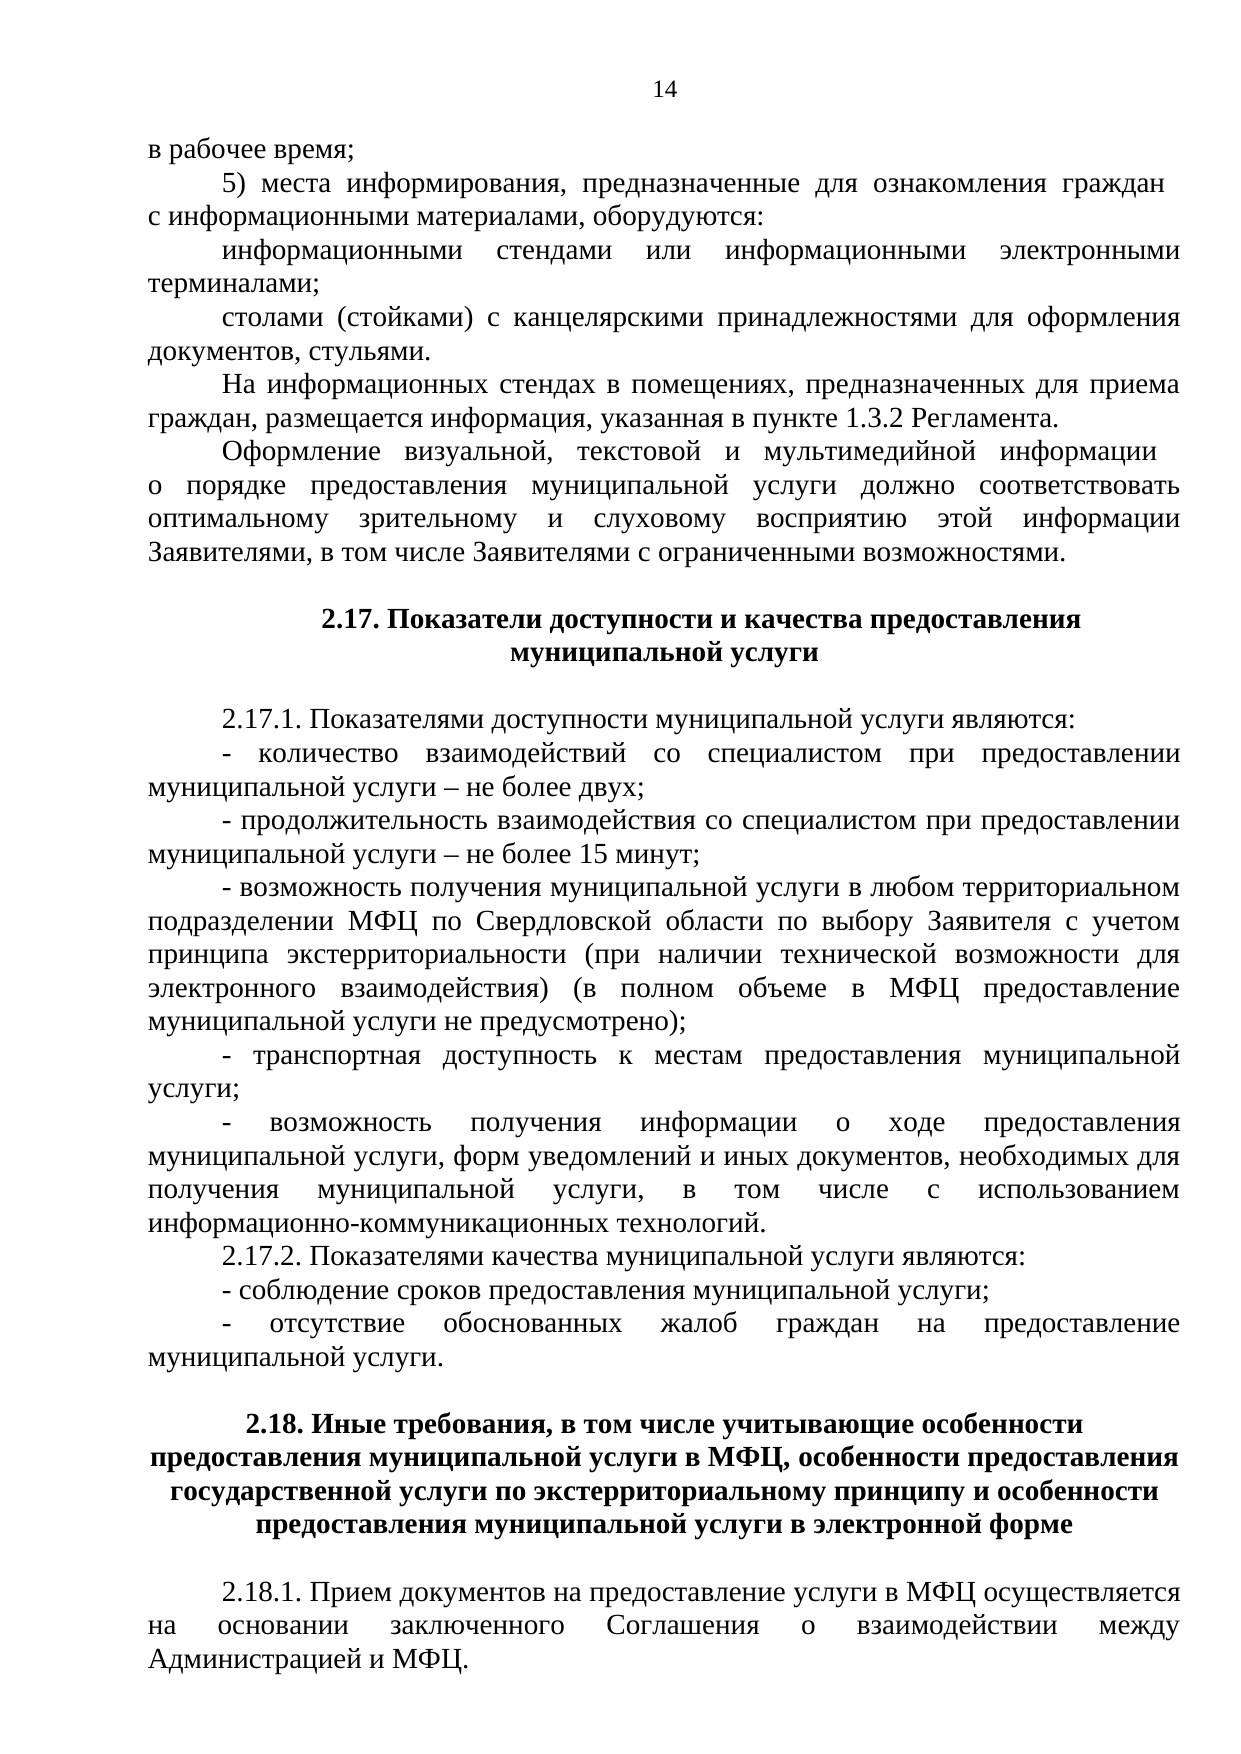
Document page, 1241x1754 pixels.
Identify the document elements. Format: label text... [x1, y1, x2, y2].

text 2.18.1. Прием документов на предоставление услуги в МФЦ осуществляется на основании заключенного Соглашения о взаимодействии между Администрацией и МФЦ. [148, 1574, 1181, 1674]
text в рабочее время; [148, 131, 1181, 165]
text 5) места информирования, предназначенные для ознакомления граждан с информационными материалами, оборудуются: [148, 165, 1181, 232]
text Оформление визуальной, текстовой и мультимедийной информации о порядке предоставления муниципальной услуги должно соответствовать оптимальному зрительному и слуховому восприятию этой информации Заявителями, в том числе Заявителями с ограниченными возможностями. [148, 433, 1181, 567]
text - возможность получения информации о ходе предоставления муниципальной услуги, форм уведомлений и иных документов, необходимых для получения муниципальной услуги, в том числе с использованием информационно-коммуникационных технологий. [148, 1104, 1181, 1238]
text 2.17.2. Показателями качества муниципальной услуги являются: [148, 1238, 1181, 1272]
text - возможность получения муниципальной услуги в любом территориальном подразделении МФЦ по Свердловской области по выбору Заявителя с учетом принципа экстерриториальности (при наличии технической возможности для электронного взаимодействия) (в полном объеме в МФЦ предоставление муниципальной услуги не предусмотрено); [148, 869, 1181, 1037]
text На информационных стендах в помещениях, предназначенных для приема граждан, размещается информация, указанная в пункте 1.3.2 Регламента. [148, 366, 1181, 433]
text 2.17. Показатели доступности и качества предоставления муниципальной услуги [148, 601, 1181, 668]
text столами (стойками) с канцелярскими принадлежностями для оформления документов, стульями. [148, 299, 1181, 366]
text - продолжительность взаимодействия со специалистом при предоставлении муниципальной услуги – не более 15 минут; [148, 802, 1181, 869]
text 2.17.1. Показателями доступности муниципальной услуги являются: [148, 702, 1181, 735]
text - соблюдение сроков предоставления муниципальной услуги; [148, 1272, 1181, 1305]
text - транспортная доступность к местам предоставления муниципальной услуги; [148, 1037, 1181, 1104]
text 2.18. Иные требования, в том числе учитывающие особенности предоставления муниципальной услуги в МФЦ, особенности предоставления государственной услуги по экстерриториальному принципу и особенности предоставления муниципальной услуги в электронной форме [148, 1406, 1181, 1540]
text информационными стендами или информационными электронными терминалами; [148, 232, 1181, 299]
text - количество взаимодействий со специалистом при предоставлении муниципальной услуги – не более двух; [148, 735, 1181, 802]
text - отсутствие обоснованных жалоб граждан на предоставление муниципальной услуги. [148, 1305, 1181, 1372]
